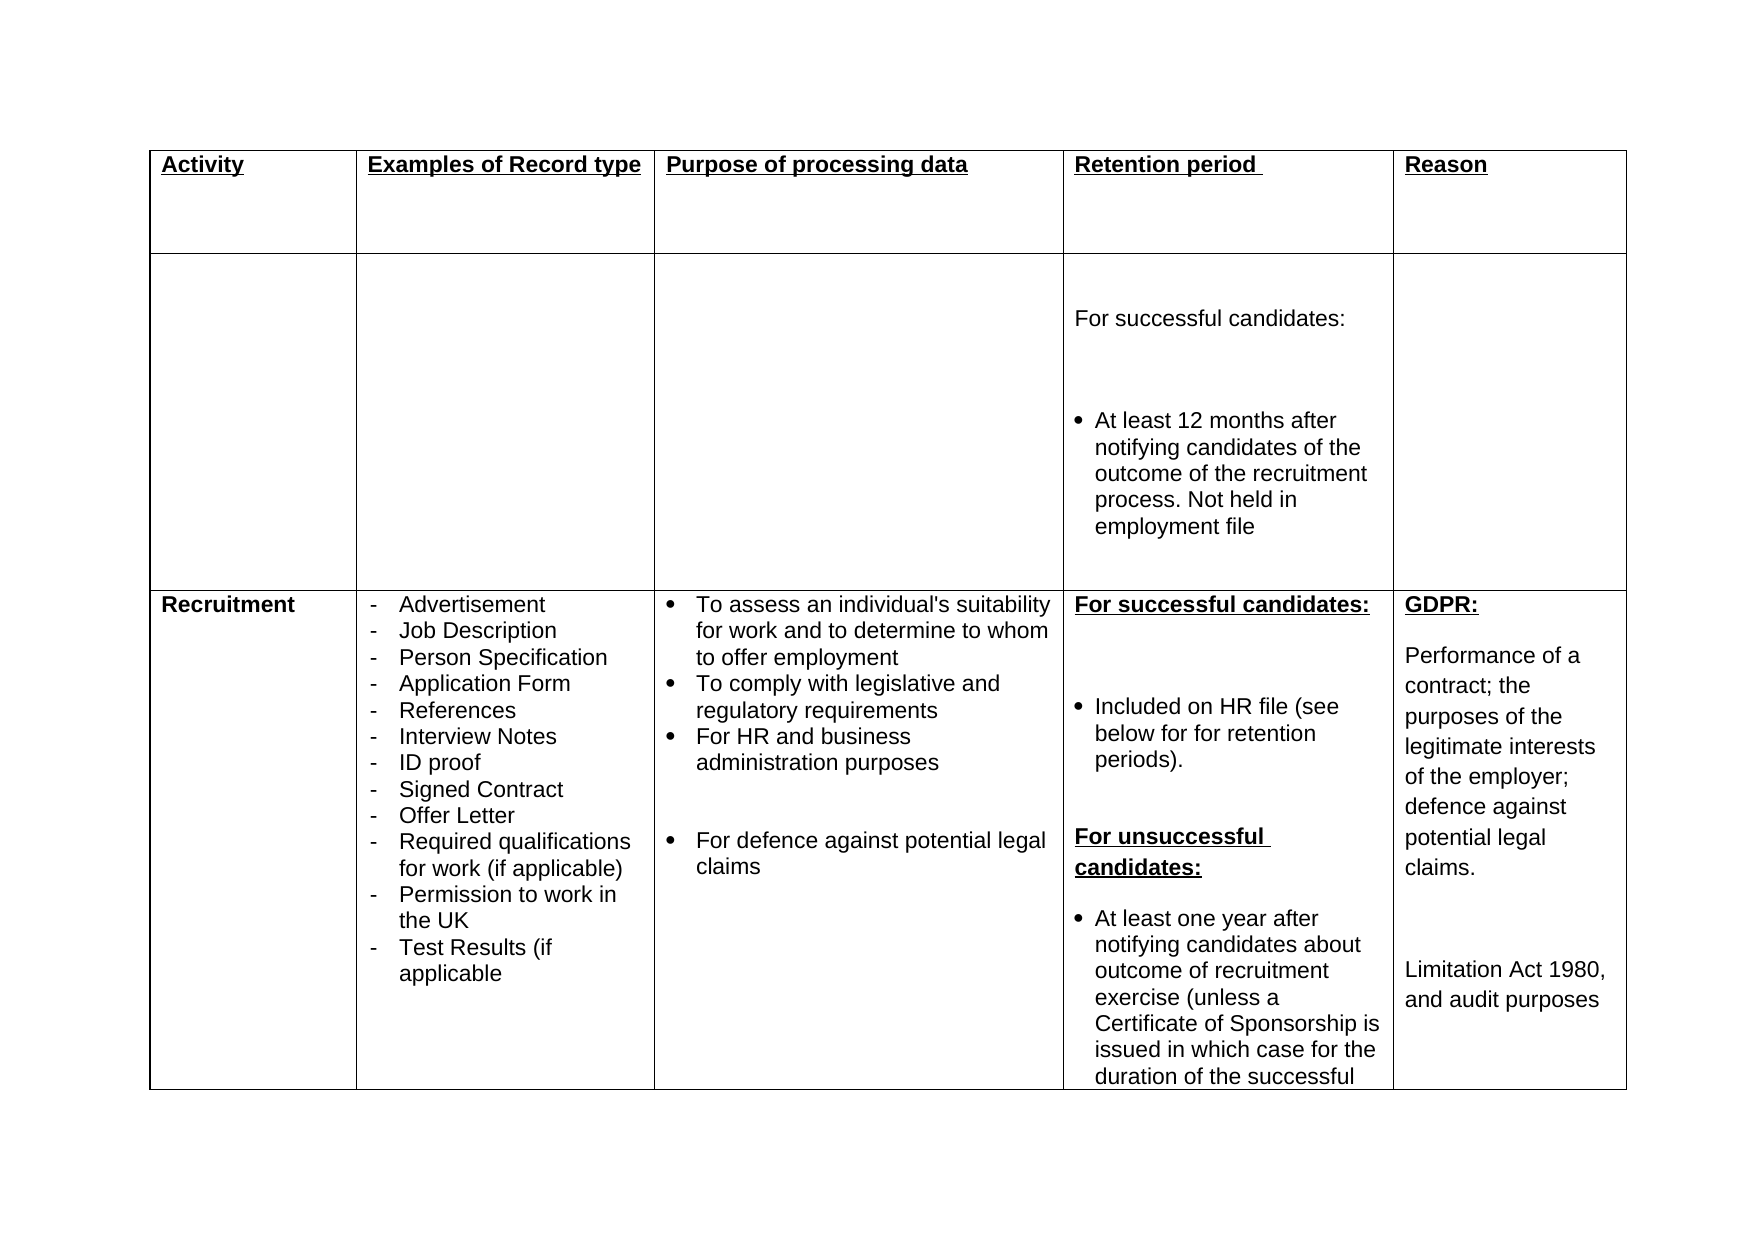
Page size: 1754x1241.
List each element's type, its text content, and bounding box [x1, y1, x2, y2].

table_header Reason [1394, 151, 1626, 253]
table_header Purpose of processing data [655, 151, 1063, 253]
table_cell GDPR: Performance of a contract; the purposes of the legitimate interests of the employer; defence against potential legal claims. Limitation Act 1980, and audit purposes [1394, 591, 1626, 1089]
table_header Examples of Record type [357, 151, 654, 253]
table_cell [151, 254, 356, 590]
table_cell To assess an individual's suitability for work and to determine to whom to offer employment To comply with legislative and regulatory requirements For HR and business administration purposes For defence against potential legal claims [655, 591, 1063, 1089]
table_cell For successful candidates: At least 12 months after notifying candidates of the outcome of the recruitment process. Not held in employment file [1064, 254, 1393, 590]
table_header Retention period [1064, 151, 1393, 253]
table_cell [357, 254, 654, 590]
table_header Activity [151, 151, 356, 253]
table_cell [655, 254, 1063, 590]
table_cell Advertisement Job Description Person Specification Application Form References Interview Notes ID proof Signed Contract Offer Letter Required qualifications for work (if applicable) Permission to work in the UK Test Results (if applicable [357, 591, 654, 1089]
table_cell [1394, 254, 1626, 590]
table_cell Recruitment [151, 591, 356, 1089]
table_cell For successful candidates: Included on HR file (see below for for retention periods). For unsuccessful candidates: At least one year after notifying candidates about outcome of recruitment exercise (unless a Certificate of Sponsorship is issued in which case for the duration of the successful [1064, 591, 1393, 1089]
